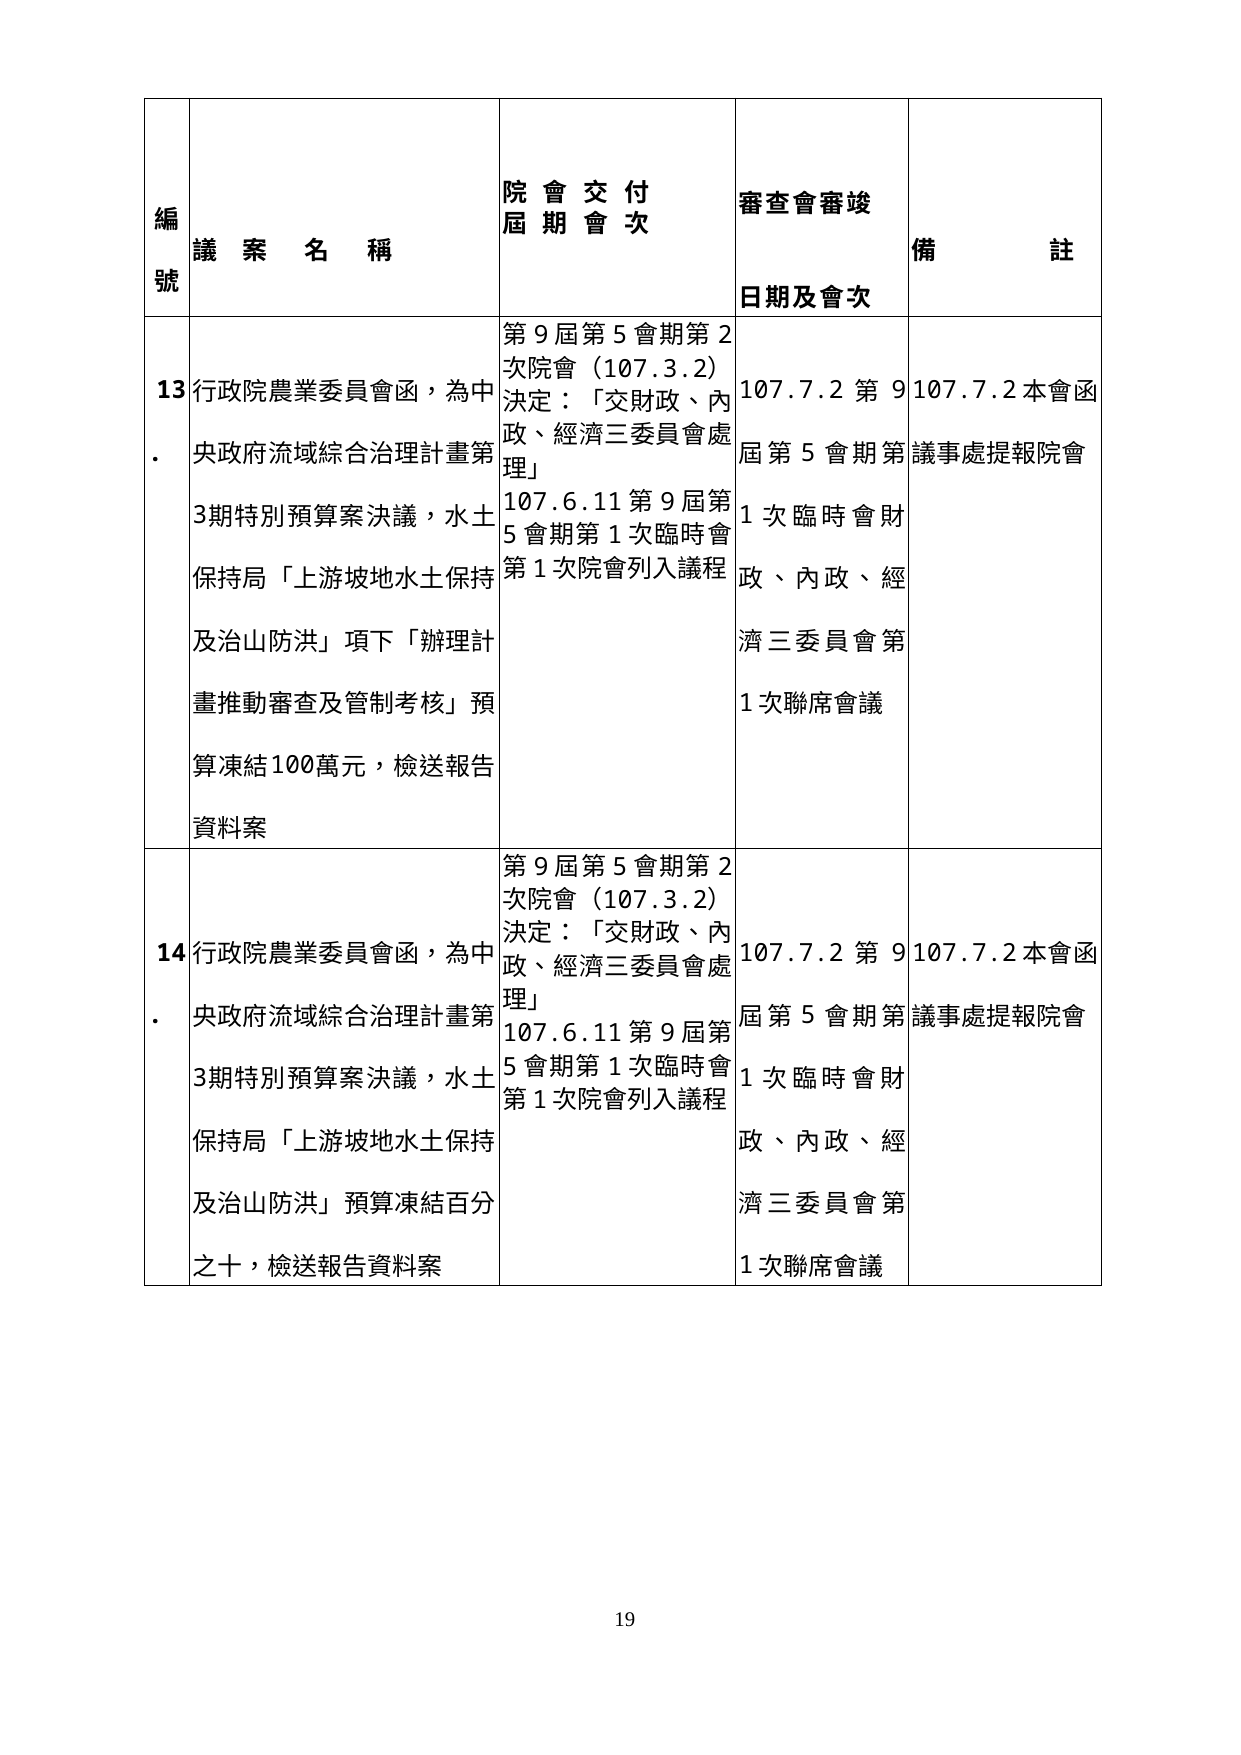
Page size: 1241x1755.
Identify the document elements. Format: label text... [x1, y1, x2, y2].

table_cell [145, 849, 189, 1285]
table_cell 第9屆第5會期第2次院會（107.3.2）決定：「交財政、內政、經濟三委員會處理」 107.6.11第9屆第5會期第1次臨時會第1次院會列入議程 [500, 317, 735, 847]
table_cell 行政院農業委員會函，為中央政府流域綜合治理計畫第3期特別預算案決議，水土保持局「上游坡地水土保持及治山防洪」預算凍結百分之十，檢送報告資料案 [190, 849, 499, 1285]
table_cell 第9屆第5會期第2次院會（107.3.2）決定：「交財政、內政、經濟三委員會處理」 107.6.11第9屆第5會期第1次臨時會第1次院會列入議程 [500, 849, 735, 1285]
table_cell 107.7.2本會函議事處提報院會 [909, 849, 1101, 1285]
table_cell 行政院農業委員會函，為中央政府流域綜合治理計畫第3期特別預算案決議，水土保持局「上游坡地水土保持及治山防洪」項下「辦理計畫推動審查及管制考核」預算凍結100萬元，檢送報告資料案 [190, 317, 499, 847]
table_header 審查會審竣 日期及會次 [736, 99, 908, 316]
table_header 議 案 名 稱 [190, 99, 499, 316]
table_header 院會交付 屆期會次 [500, 99, 735, 316]
table_cell 107.7.2第9屆第5會期第1次臨時會財政、內政、經濟三委員會第1次聯席會議 [736, 317, 908, 847]
table_header 備 註 [909, 99, 1101, 316]
table_cell 107.7.2本會函議事處提報院會 [909, 317, 1101, 847]
table_cell [145, 317, 189, 847]
table_cell 107.7.2第9屆第5會期第1次臨時會財政、內政、經濟三委員會第1次聯席會議 [736, 849, 908, 1285]
table_header 編號 [145, 99, 189, 316]
